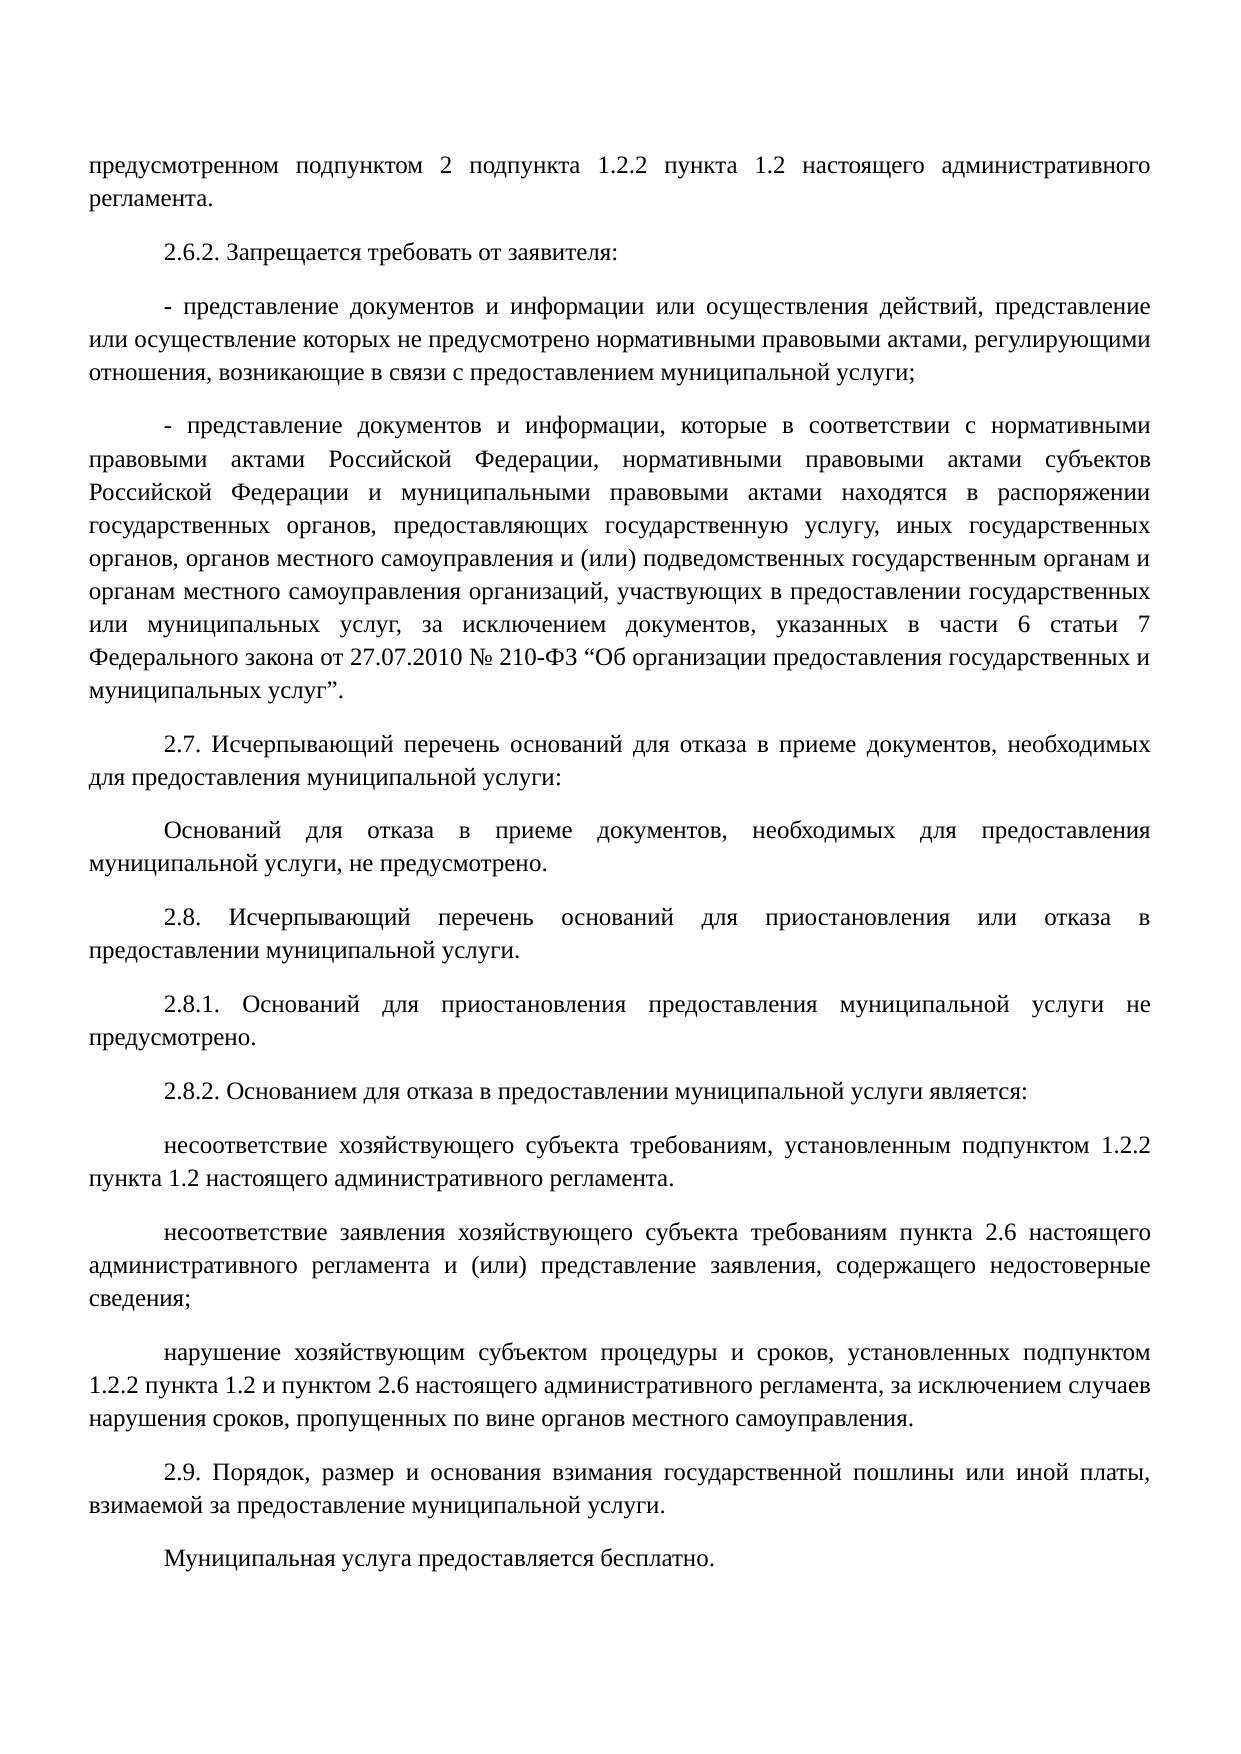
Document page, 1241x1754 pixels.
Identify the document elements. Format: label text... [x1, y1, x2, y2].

text 2.8. Исчерпывающий перечень оснований для приостановления или отказа в предоставлении муниципальной услуги. [88, 902, 1152, 964]
text 2.7. Исчерпывающий перечень оснований для отказа в приеме документов, необходимых для предоставления муниципальной услуги: [88, 729, 1152, 790]
text - представление документов и информации или осуществления действий, представление или осуществление которых не предусмотрено нормативными правовыми актами, регулирующими отношения, возникающие в связи с предоставлением муниципальной услуги; [88, 291, 1152, 386]
text - представление документов и информации, которые в соответствии с нормативными правовыми актами Российской Федерации, нормативными правовыми актами субъектов Российской Федерации и муниципальными правовыми актами находятся в распоряжении государственных органов, предоставляющих государственную услугу, иных государственных органов, органов местного самоуправления и (или) подведомственных государственным органам и органам местного самоуправления организаций, участвующих в предоставлении государственных или муниципальных услуг, за исключением документов, указанных в части 6 статьи 7 Федерального закона от 27.07.2010 № 210-ФЗ “Об организации предоставления государственных и муниципальных услуг”. [88, 411, 1152, 703]
text предусмотренном подпунктом 2 подпункта 1.2.2 пункта 1.2 настоящего административного регламента. [88, 150, 1152, 212]
text 2.9. Порядок, размер и основания взимания государственной пошлины или иной платы, взимаемой за предоставление муниципальной услуги. [88, 1457, 1152, 1518]
text Оснований для отказа в приеме документов, необходимых для предоставления муниципальной услуги, не предусмотрено. [88, 816, 1152, 877]
text 2.6.2. Запрещается требовать от заявителя: [88, 237, 1152, 266]
text несоответствие заявления хозяйствующего субъекта требованиям пункта 2.6 настоящего административного регламента и (или) представление заявления, содержащего недостоверные сведения; [88, 1217, 1152, 1312]
text 2.8.2. Основанием для отказа в предоставлении муниципальной услуги является: [88, 1076, 1152, 1105]
text Муниципальная услуга предоставляется бесплатно. [88, 1543, 1152, 1572]
text нарушение хозяйствующим субъектом процедуры и сроков, установленных подпунктом 1.2.2 пункта 1.2 и пунктом 2.6 настоящего административного регламента, за исключением случаев нарушения сроков, пропущенных по вине органов местного самоуправления. [88, 1337, 1152, 1432]
text несоответствие хозяйствующего субъекта требованиям, установленным подпунктом 1.2.2 пункта 1.2 настоящего административного регламента. [88, 1130, 1152, 1192]
text 2.8.1. Оснований для приостановления предоставления муниципальной услуги не предусмотрено. [88, 989, 1152, 1051]
